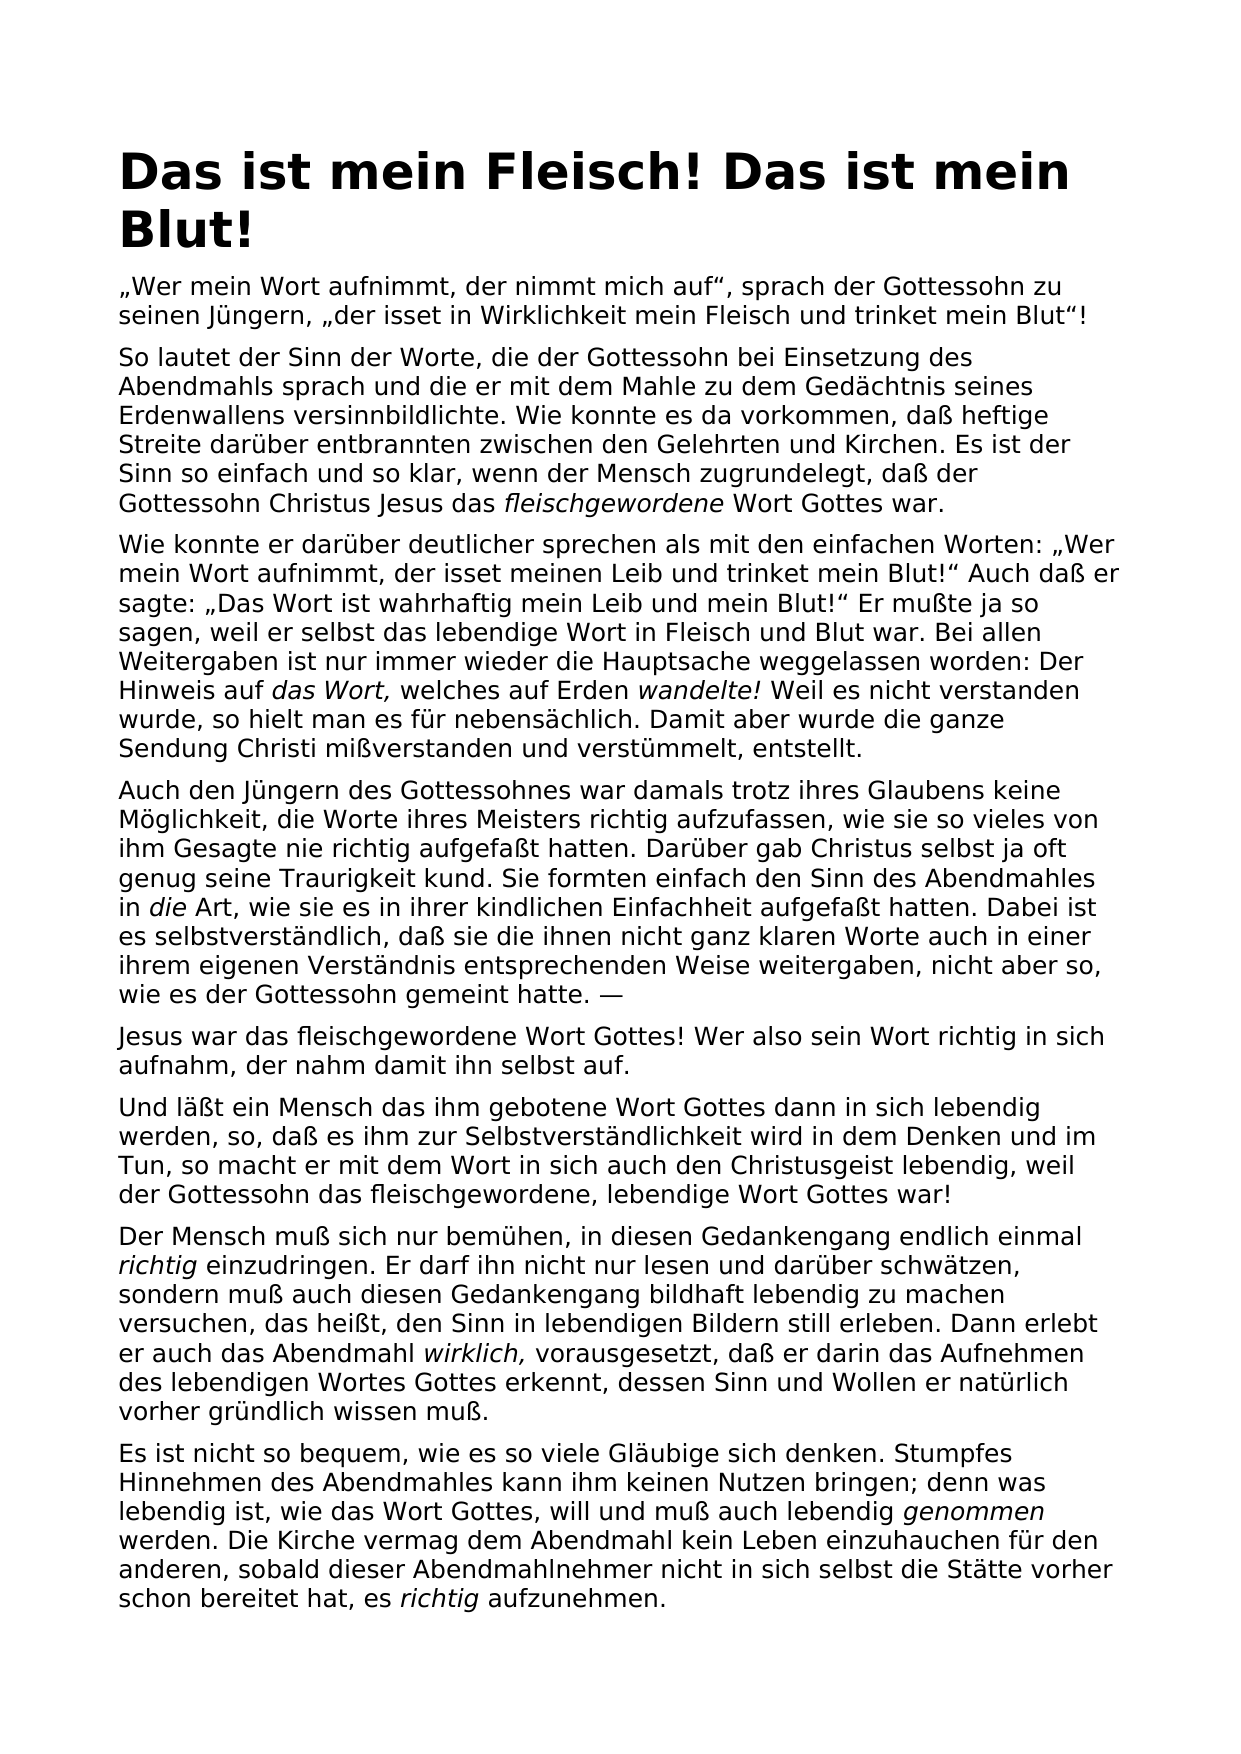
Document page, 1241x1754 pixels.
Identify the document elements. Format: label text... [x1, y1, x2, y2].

text Wie konnte er darüber deutlicher sprechen als mit den einfachen Worten: „Wer mein Wort aufnimmt, der isset meinen Leib und trinket mein Blut!“ Auch daß er sagte: „Das Wort ist wahrhaftig mein Leib und mein Blut!“ Er mußte ja so sagen, weil er selbst das lebendige Wort in Fleisch und Blut war. Bei allen Weitergaben ist nur immer wieder die Hauptsache weggelassen worden: Der Hinweis auf das Wort, welches auf Erden wandelte! Weil es nicht verstanden wurde, so hielt man es für nebensächlich. Damit aber wurde die ganze Sendung Christi mißverstanden und verstümmelt, entstellt. [118, 530, 1122, 764]
text Jesus war das fleischgewordene Wort Gottes! Wer also sein Wort richtig in sich aufnahm, der nahm damit ihn selbst auf. [118, 1022, 1122, 1080]
text So lautet der Sinn der Worte, die der Gottessohn bei Einsetzung des Abendmahls sprach und die er mit dem Mahle zu dem Gedächtnis seines Erdenwallens versinnbildlichte. Wie konnte es da vorkommen, daß heftige Streite darüber entbrannten zwischen den Gelehrten und Kirchen. Es ist der Sinn so einfach und so klar, wenn der Mensch zugrundelegt, daß der Gottessohn Christus Jesus das fleischgewordene Wort Gottes war. [118, 343, 1122, 518]
text Es ist nicht so bequem, wie es so viele Gläubige sich denken. Stumpfes Hinnehmen des Abendmahles kann ihm keinen Nutzen bringen; denn was lebendig ist, wie das Wort Gottes, will und muß auch lebendig genommen werden. Die Kirche vermag dem Abendmahl kein Leben einzuhauchen für den anderen, sobald dieser Abendmahlnehmer nicht in sich selbst die Stätte vorher schon bereitet hat, es richtig aufzunehmen. [118, 1439, 1122, 1614]
subtitle Das ist mein Fleisch! Das ist mein Blut! [118, 143, 1122, 259]
text Und läßt ein Mensch das ihm gebotene Wort Gottes dann in sich lebendig werden, so, daß es ihm zur Selbstverständlichkeit wird in dem Denken und im Tun, so macht er mit dem Wort in sich auch den Christusgeist lebendig, weil der Gottessohn das fleischgewordene, lebendige Wort Gottes war! [118, 1093, 1122, 1209]
text „Wer mein Wort aufnimmt, der nimmt mich auf“, sprach der Gottessohn zu seinen Jüngern, „der isset in Wirklichkeit mein Fleisch und trinket mein Blut“! [118, 272, 1122, 330]
text Der Mensch muß sich nur bemühen, in diesen Gedankengang endlich einmal richtig einzudringen. Er darf ihn nicht nur lesen und darüber schwätzen, sondern muß auch diesen Gedankengang bildhaft lebendig zu machen versuchen, das heißt, den Sinn in lebendigen Bildern still erleben. Dann erlebt er auch das Abendmahl wirklich, vorausgesetzt, daß er darin das Aufnehmen des lebendigen Wortes Gottes erkennt, dessen Sinn und Wollen er natürlich vorher gründlich wissen muß. [118, 1222, 1122, 1426]
text Auch den Jüngern des Gottessohnes war damals trotz ihres Glaubens keine Möglichkeit, die Worte ihres Meisters richtig aufzufassen, wie sie so vieles von ihm Gesagte nie richtig aufgefaßt hatten. Darüber gab Christus selbst ja oft genug seine Traurigkeit kund. Sie formten einfach den Sinn des Abendmahles in die Art, wie sie es in ihrer kindlichen Einfachheit aufgefaßt hatten. Dabei ist es selbstverständlich, daß sie die ihnen nicht ganz klaren Worte auch in einer ihrem eigenen Verständnis entsprechenden Weise weitergaben, nicht aber so, wie es der Gottessohn gemeint hatte. — [118, 776, 1122, 1009]
